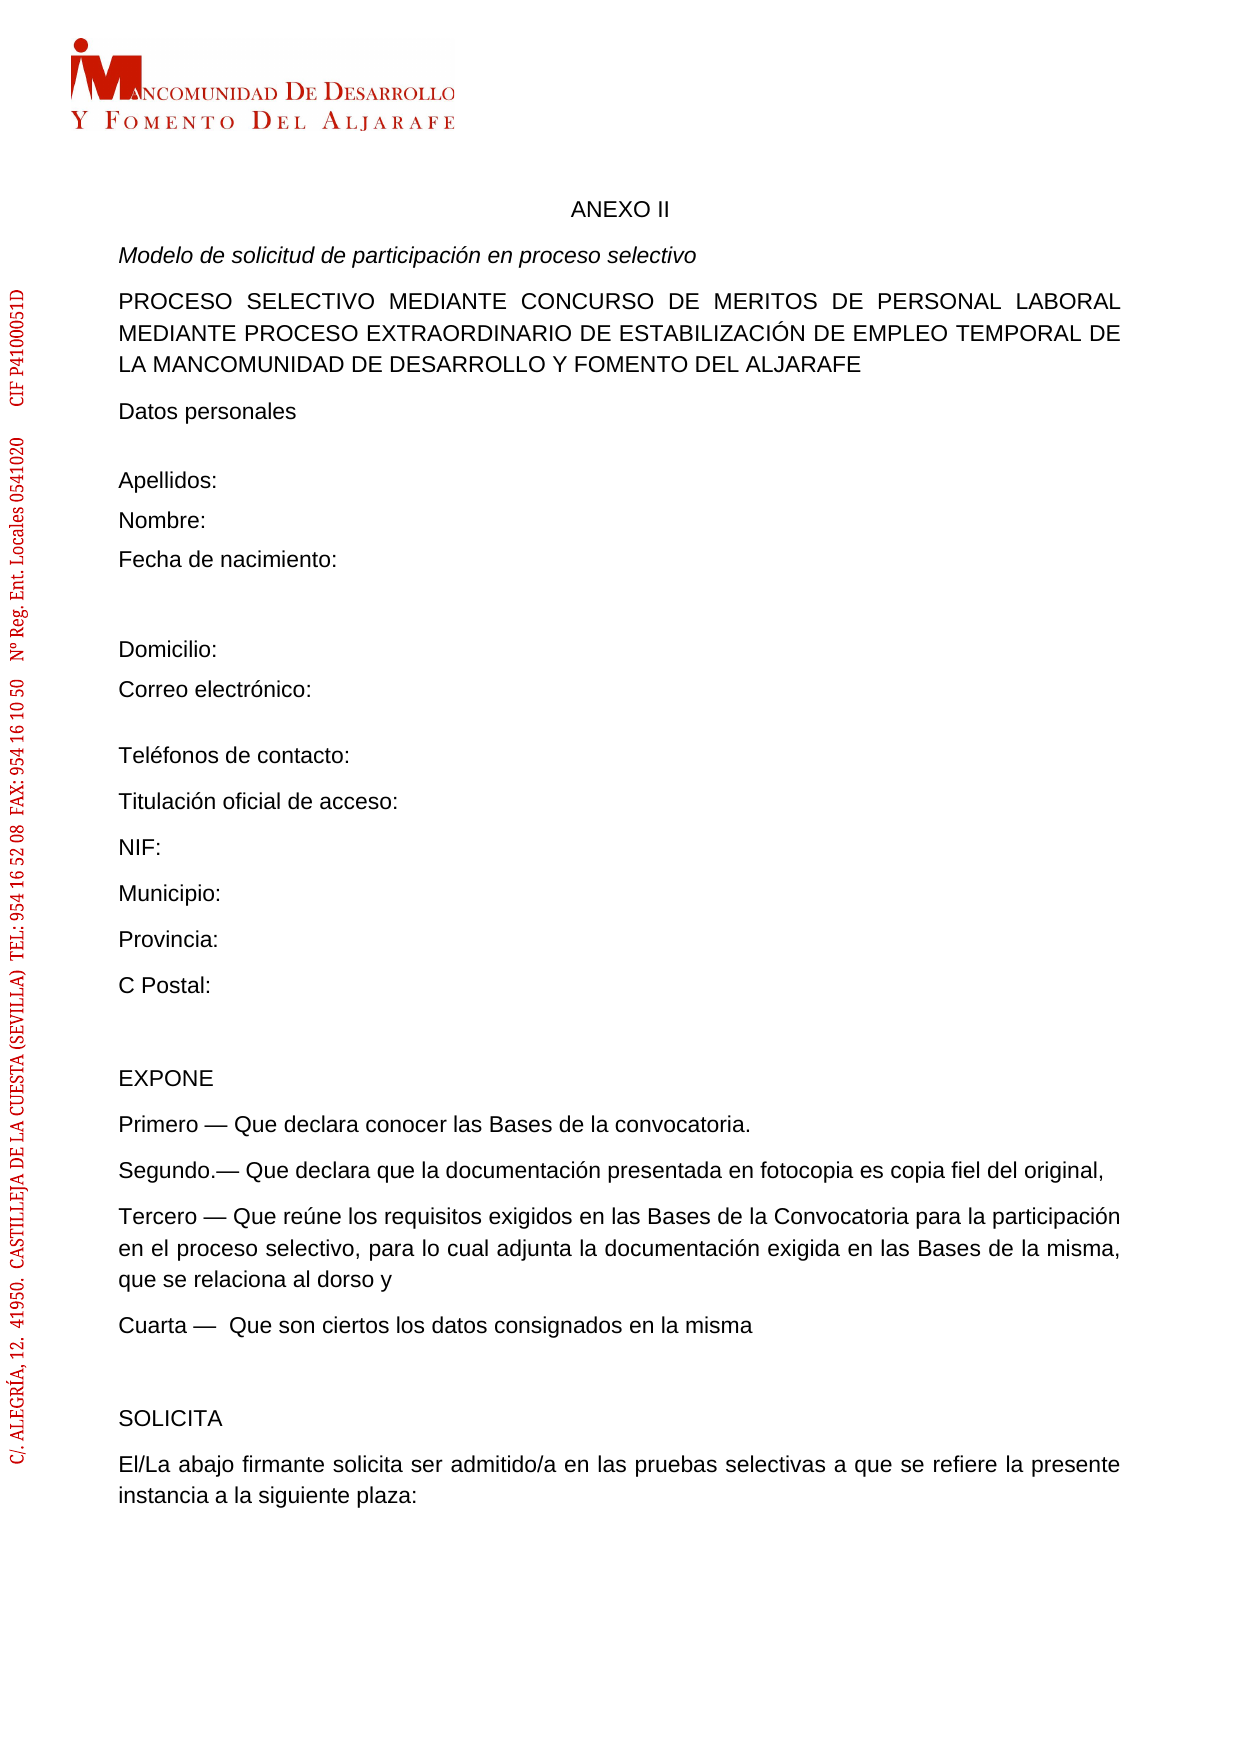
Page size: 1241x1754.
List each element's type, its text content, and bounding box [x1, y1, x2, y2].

text El/La abajo firmante solicita ser admitido/a en las pruebas selectivas a que se refiere la presente instancia a la siguiente plaza: [118, 1451, 1122, 1509]
picture [71, 38, 455, 131]
text Domicilio: Correo electrónico: [118, 636, 1122, 702]
text PROCESO SELECTIVO MEDIANTE CONCURSO DE MERITOS DE PERSONAL LABORAL MEDIANTE PROCESO EXTRAORDINARIO DE ESTABILIZACIÓN DE EMPLEO TEMPORAL DE LA MANCOMUNIDAD DE DESARROLLO Y FOMENTO DEL ALJARAFE [118, 288, 1122, 378]
text Primero — Que declara conocer las Bases de la convocatoria. [118, 1111, 1122, 1137]
text Teléfonos de contacto: [118, 742, 1122, 768]
text ANEXO II [118, 196, 1122, 222]
text Segundo.— Que declara que la documentación presentada en fotocopia es copia fiel del original, [118, 1157, 1122, 1183]
text NIF: [118, 834, 1122, 860]
text C Postal: [118, 972, 1122, 999]
text Titulación oficial de acceso: [118, 788, 1122, 814]
text SOLICITA [118, 1404, 1122, 1431]
text Apellidos: Nombre: Fecha de nacimiento: [118, 467, 1122, 573]
text Cuarta — Que son ciertos los datos consignados en la misma [118, 1312, 1122, 1339]
text Tercero — Que reúne los requisitos exigidos en las Bases de la Convocatoria para la participación en el proceso selectivo, para lo cual adjunta la documentación exigida en las Bases de la misma, que se relaciona al dorso y [118, 1203, 1122, 1292]
text Provincia: [118, 926, 1122, 952]
text Datos personales [118, 398, 1122, 424]
text Municipio: [118, 880, 1122, 906]
text EXPONE [118, 1064, 1122, 1091]
text Modelo de solicitud de participación en proceso selectivo [118, 242, 1122, 268]
